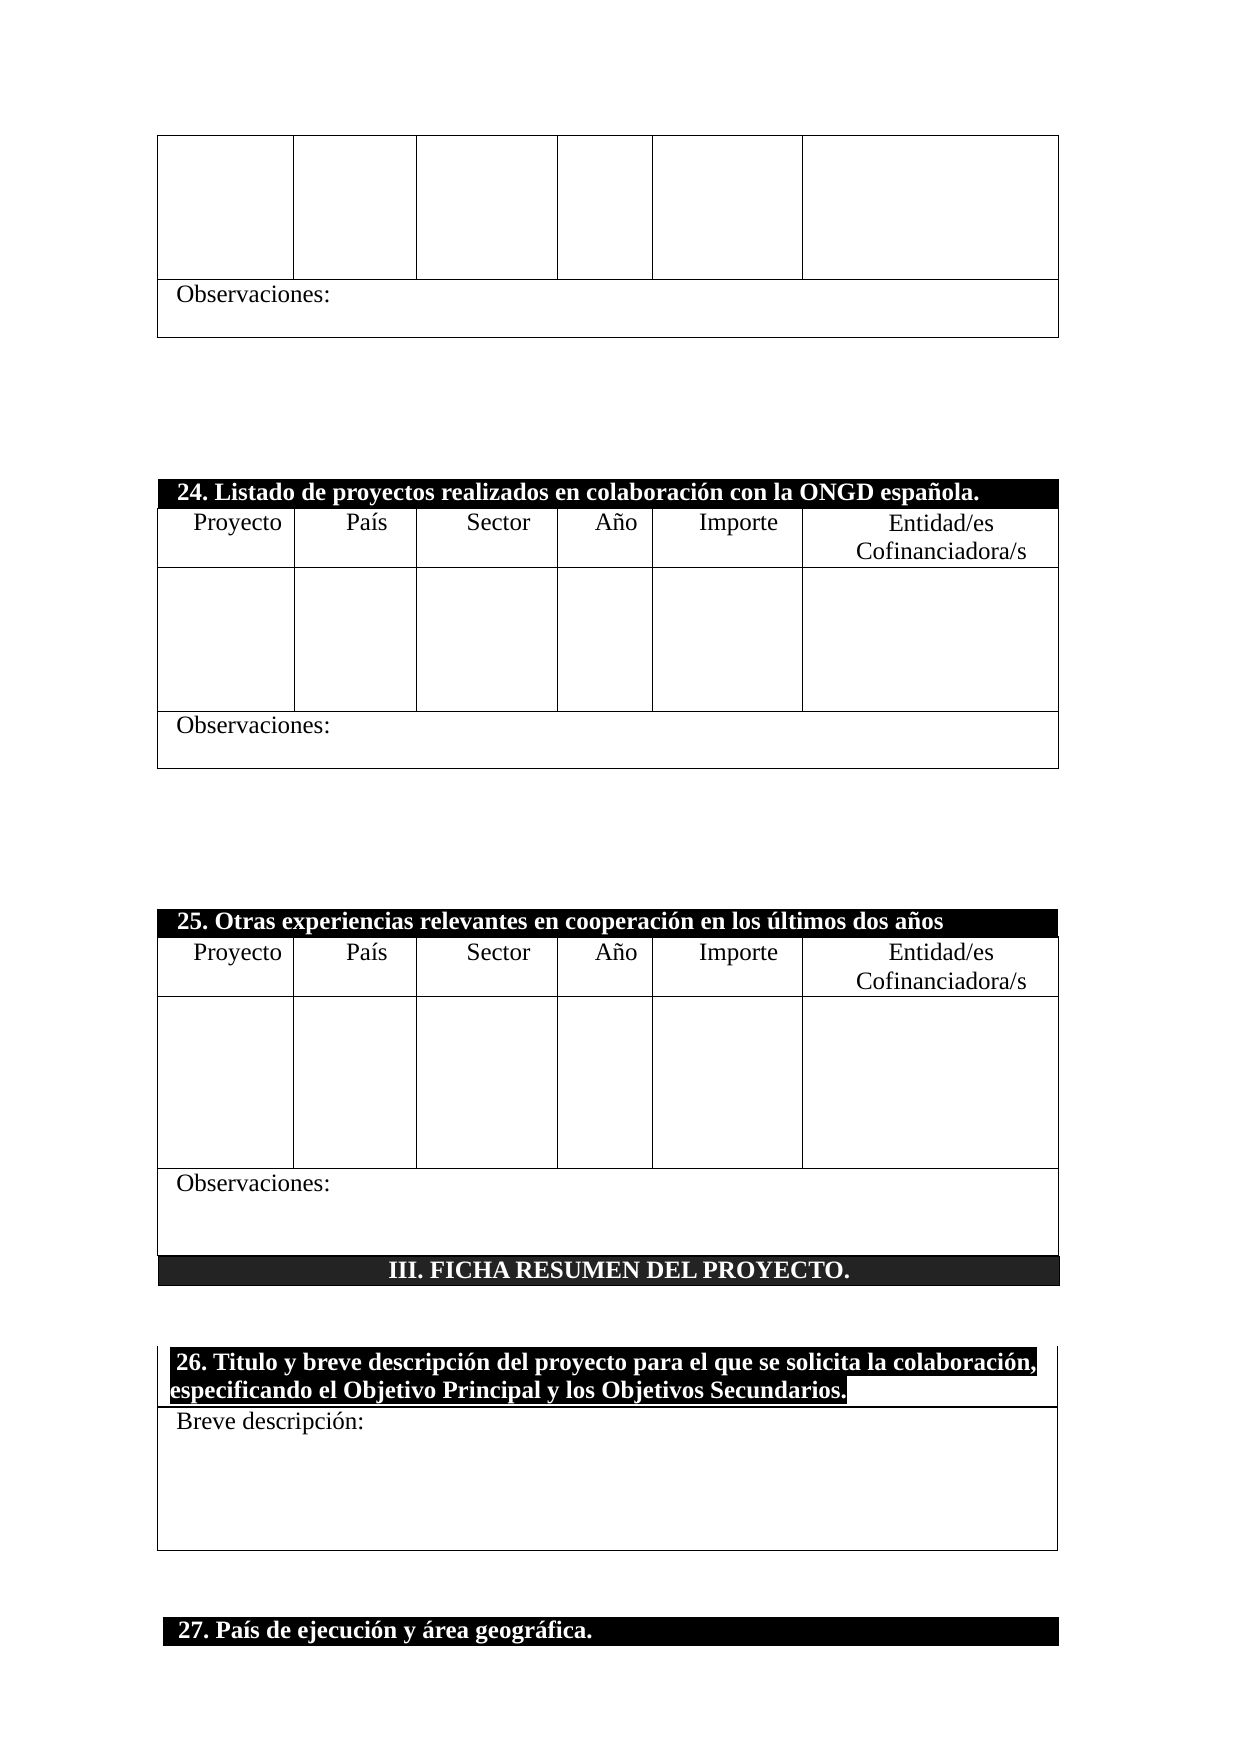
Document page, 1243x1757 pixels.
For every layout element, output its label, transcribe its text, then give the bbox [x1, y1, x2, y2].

table_cell Año [558, 938, 652, 996]
table_cell [294, 136, 416, 279]
table_cell Proyecto [158, 938, 293, 996]
table_cell País [294, 938, 416, 996]
table_cell [158, 568, 294, 711]
table_cell [295, 568, 416, 711]
table_header 27. País de ejecución y área geográfica. [163, 1617, 1059, 1646]
table_cell Observaciones: [158, 280, 1058, 337]
table_cell [158, 997, 293, 1168]
table_cell [803, 997, 1058, 1168]
table_cell Observaciones: [158, 712, 1058, 768]
table_cell [558, 997, 652, 1168]
table_cell [417, 568, 557, 711]
table_header III. FICHA RESUMEN DEL PROYECTO. [159, 1257, 1059, 1285]
table_cell [803, 136, 1058, 279]
table_cell Breve descripción: [158, 1408, 1057, 1550]
table_cell Importe [653, 509, 802, 567]
table_cell [294, 997, 416, 1168]
table_header 26. Titulo y breve descripción del proyecto para el que se solicita la colaboración, especificando el Objetivo Principal y los Objetivos Secundarios. [158, 1346, 1057, 1406]
table_cell Entidad/es Cofinanciadora/s [803, 509, 1058, 567]
table_cell Sector [417, 938, 557, 996]
table_header 24. Listado de proyectos realizados en colaboración con la ONGD española. [158, 479, 1059, 508]
table_cell País [295, 509, 416, 567]
table_cell Entidad/es Cofinanciadora/s [803, 938, 1058, 996]
table_cell [653, 997, 802, 1168]
table_cell Observaciones: [158, 1169, 1058, 1255]
table_cell Año [558, 509, 652, 567]
table_cell [653, 136, 802, 279]
table_cell [417, 997, 557, 1168]
table_cell Sector [417, 509, 557, 567]
table_cell Importe [653, 938, 802, 996]
table_header 25. Otras experiencias relevantes en cooperación en los últimos dos años [157, 909, 1058, 936]
table_cell [558, 136, 652, 279]
table_cell [158, 136, 293, 279]
table_cell Proyecto [158, 509, 294, 567]
table_cell [417, 136, 557, 279]
table_cell [803, 568, 1058, 711]
table_cell [558, 568, 652, 711]
table_cell [653, 568, 802, 711]
